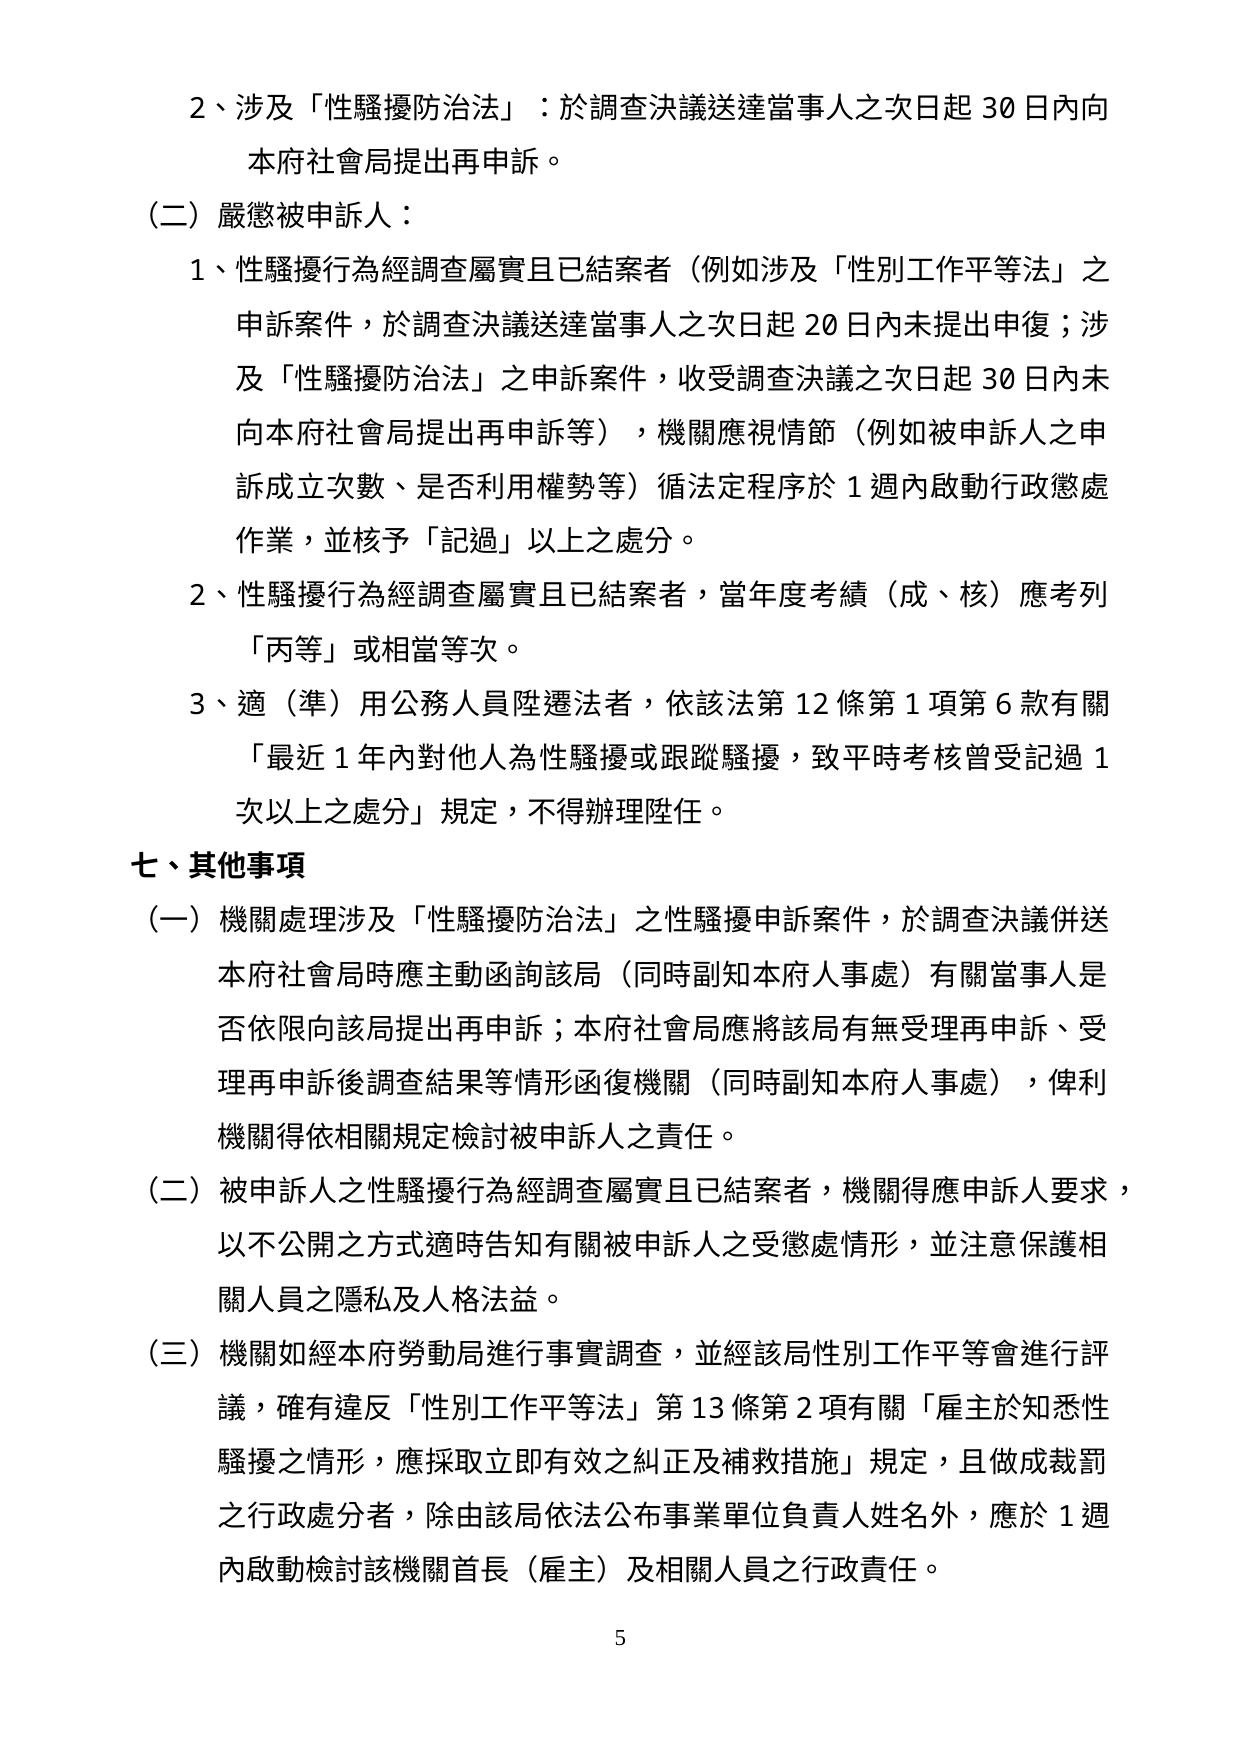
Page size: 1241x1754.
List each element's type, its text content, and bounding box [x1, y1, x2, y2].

text 七、其他事項 [130, 833, 1110, 887]
text 3、適（準）用公務人員陞遷法者，依該法第12條第1項第6款有關「最近1年內對他人為性騷擾或跟蹤騷擾，致平時考核曾受記過1次以上之處分」規定，不得辦理陞任。 [188, 671, 1110, 833]
text 1、性騷擾行為經調查屬實且已結案者（例如涉及「性別工作平等法」之申訴案件，於調查決議送達當事人之次日起20日內未提出申復；涉及「性騷擾防治法」之申訴案件，收受調查決議之次日起30日內未向本府社會局提出再申訴等），機關應視情節（例如被申訴人之申訴成立次數、是否利用權勢等）循法定程序於1週內啟動行政懲處作業，並核予「記過」以上之處分。 [188, 237, 1110, 562]
text （二）嚴懲被申訴人： [130, 183, 1110, 237]
text （二）被申訴人之性騷擾行為經調查屬實且已結案者，機關得應申訴人要求，以不公開之方式適時告知有關被申訴人之受懲處情形，並注意保護相關人員之隱私及人格法益。 [130, 1158, 1110, 1321]
text （一）機關處理涉及「性騷擾防治法」之性騷擾申訴案件，於調查決議併送本府社會局時應主動函詢該局（同時副知本府人事處）有關當事人是否依限向該局提出再申訴；本府社會局應將該局有無受理再申訴、受理再申訴後調查結果等情形函復機關（同時副知本府人事處），俾利機關得依相關規定檢討被申訴人之責任。 [130, 887, 1110, 1158]
text 2、性騷擾行為經調查屬實且已結案者，當年度考績（成、核）應考列「丙等」或相當等次。 [188, 562, 1110, 671]
text 2、涉及「性騷擾防治法」：於調查決議送達當事人之次日起30日內向本府社會局提出再申訴。 [188, 75, 1110, 183]
text （三）機關如經本府勞動局進行事實調查，並經該局性別工作平等會進行評議，確有違反「性別工作平等法」第13條第2項有關「雇主於知悉性騷擾之情形，應採取立即有效之糾正及補救措施」規定，且做成裁罰之行政處分者，除由該局依法公布事業單位負責人姓名外，應於1週內啟動檢討該機關首長（雇主）及相關人員之行政責任。 [130, 1321, 1110, 1592]
